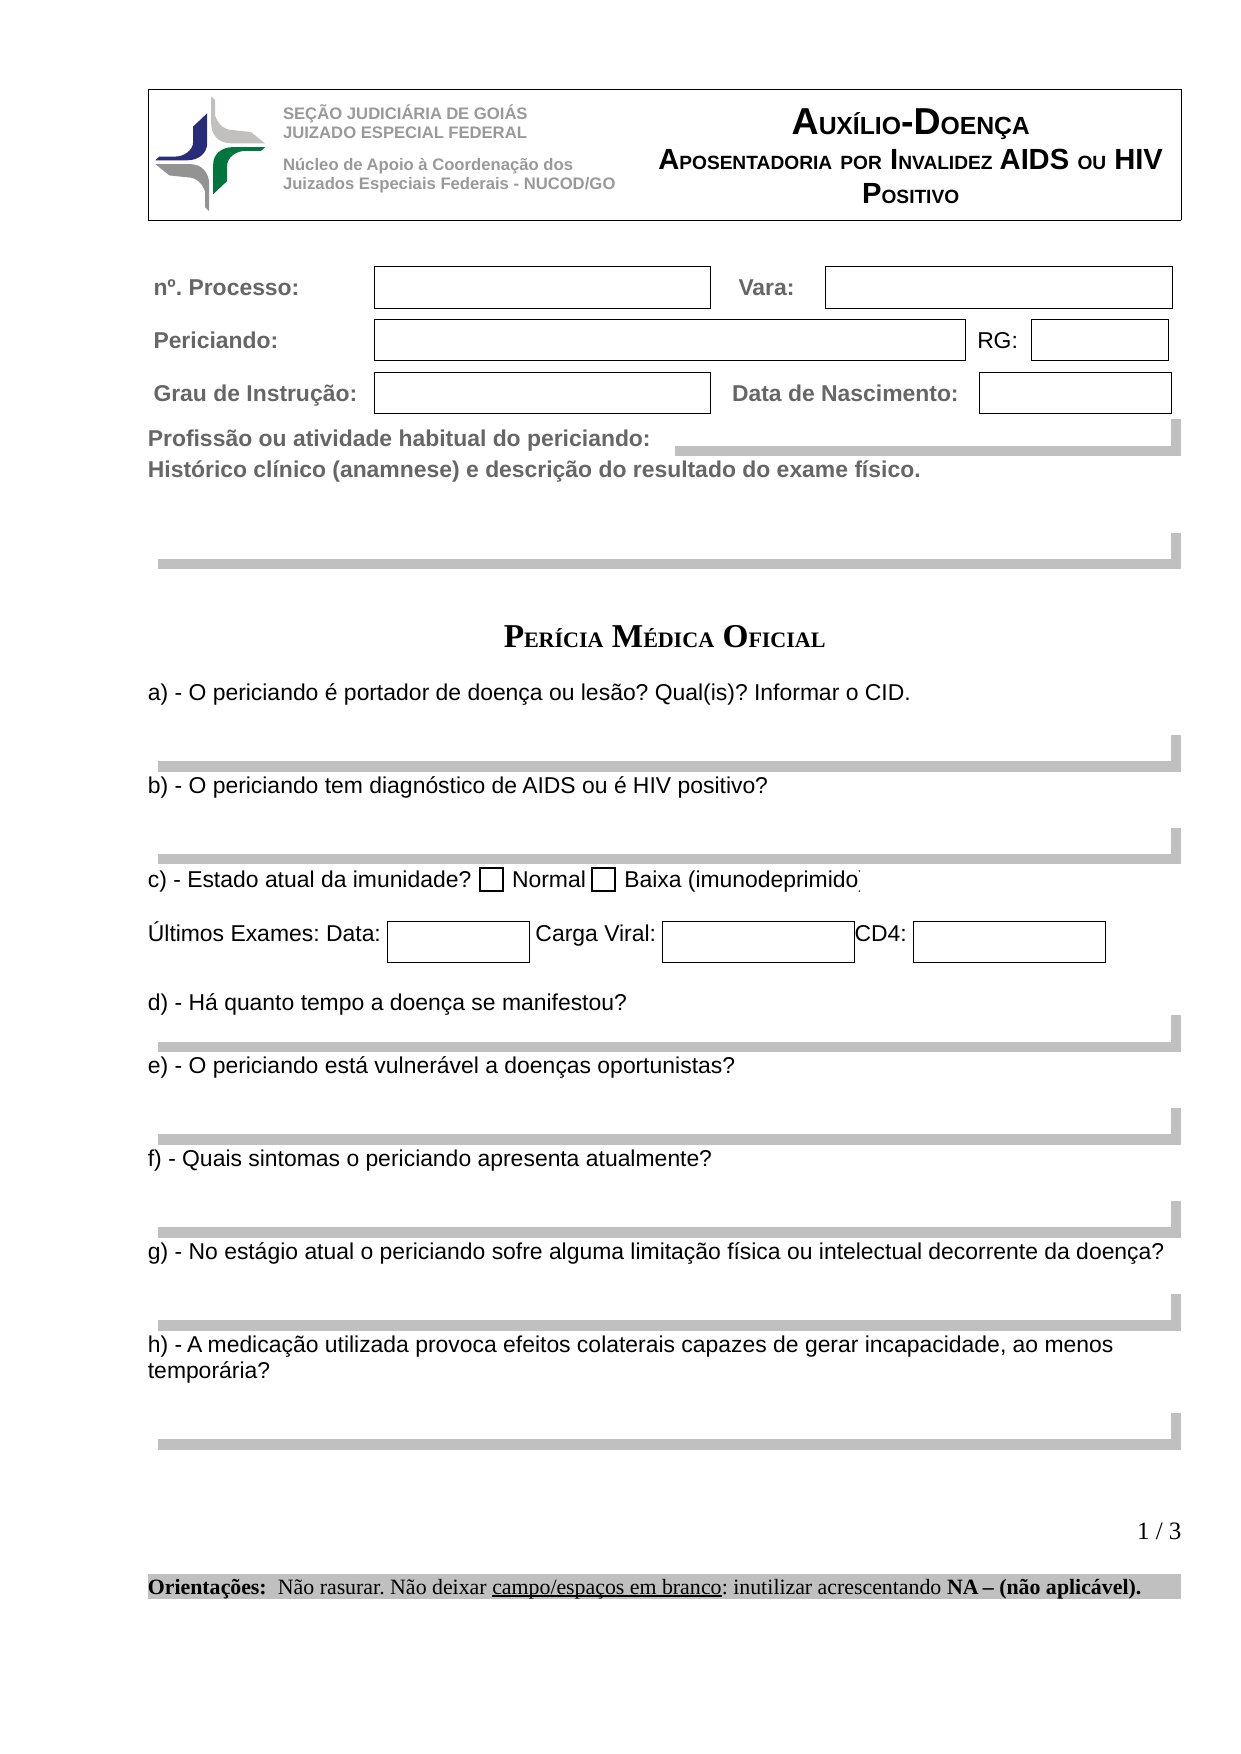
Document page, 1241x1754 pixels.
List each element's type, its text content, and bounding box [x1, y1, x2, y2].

text c) - Estado atual da imunidade? [148, 864, 478, 894]
text d) - Há quanto tempo a doença se manifestou? [148, 989, 1181, 1015]
text Perícia Médica Oficial [148, 617, 1181, 655]
text b) - O periciando tem diagnóstico de AIDS ou é HIV positivo? [148, 772, 1181, 798]
text Histórico clínico (anamnese) e descrição do resultado do exame físico. [148, 456, 1181, 482]
table_cell Data de Nascimento: [726, 366, 974, 419]
table_header nº. Processo: [148, 260, 369, 313]
text g) - No estágio atual o periciando sofre alguma limitação física ou intelectual decorrente da doença? [148, 1238, 1181, 1264]
table_cell Grau de Instrução: [148, 366, 369, 419]
table_cell [369, 366, 726, 419]
text e) - O periciando está vulnerável a doenças oportunistas? [148, 1052, 1181, 1078]
table_cell Periciando: [148, 313, 369, 366]
table_header Profissão ou atividade habitual do periciando: [148, 419, 664, 456]
table_cell [369, 313, 971, 366]
table_cell RG: [971, 313, 1025, 366]
text f) - Quais sintomas o periciando apresenta atualmente? [148, 1145, 1181, 1171]
table_header [369, 260, 726, 313]
text h) - A medicação utilizada provoca efeitos colaterais capazes de gerar incapacidade, ao menos [148, 1331, 1181, 1357]
table_cell [974, 366, 1180, 419]
table_cell [1025, 313, 1180, 366]
table_header Vara: [726, 260, 819, 313]
text a) - O periciando é portador de doença ou lesão? Qual(is)? Informar o CID. [148, 679, 1181, 705]
table_header [664, 419, 1171, 456]
text c) - Estado atual da imunidade? [862, 864, 1181, 894]
table_header [819, 260, 1180, 313]
text temporária? [148, 1357, 1181, 1383]
text Últimos Exames: Data: Carga Viral: CD4: [148, 920, 1181, 962]
